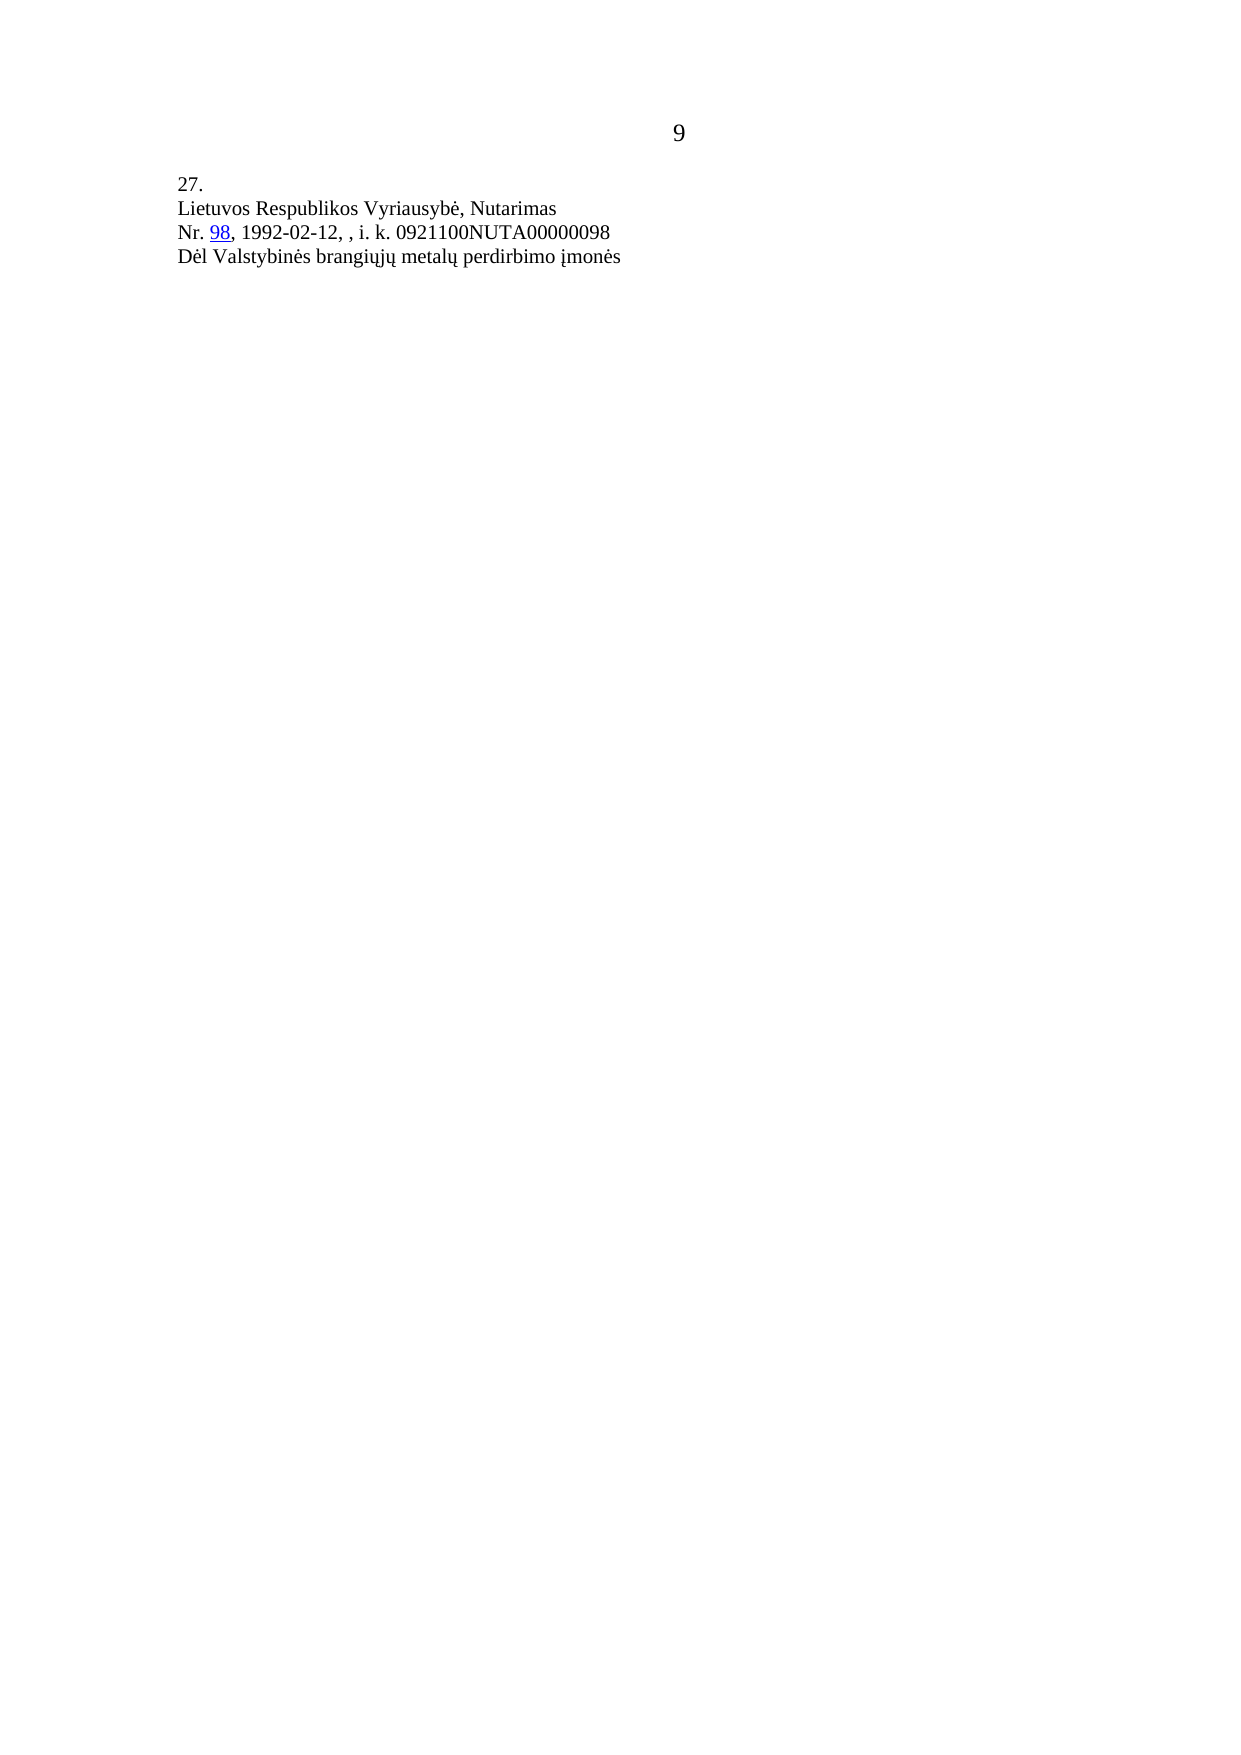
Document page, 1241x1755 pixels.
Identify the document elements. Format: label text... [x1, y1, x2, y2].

text Nr. 98, 1992-02-12, , i. k. 0921100NUTA00000098 [177, 220, 1181, 244]
text 27. [177, 172, 1181, 196]
text Dėl Valstybinės brangiųjų metalų perdirbimo įmonės [177, 244, 1181, 268]
text Lietuvos Respublikos Vyriausybė, Nutarimas [177, 196, 1181, 220]
